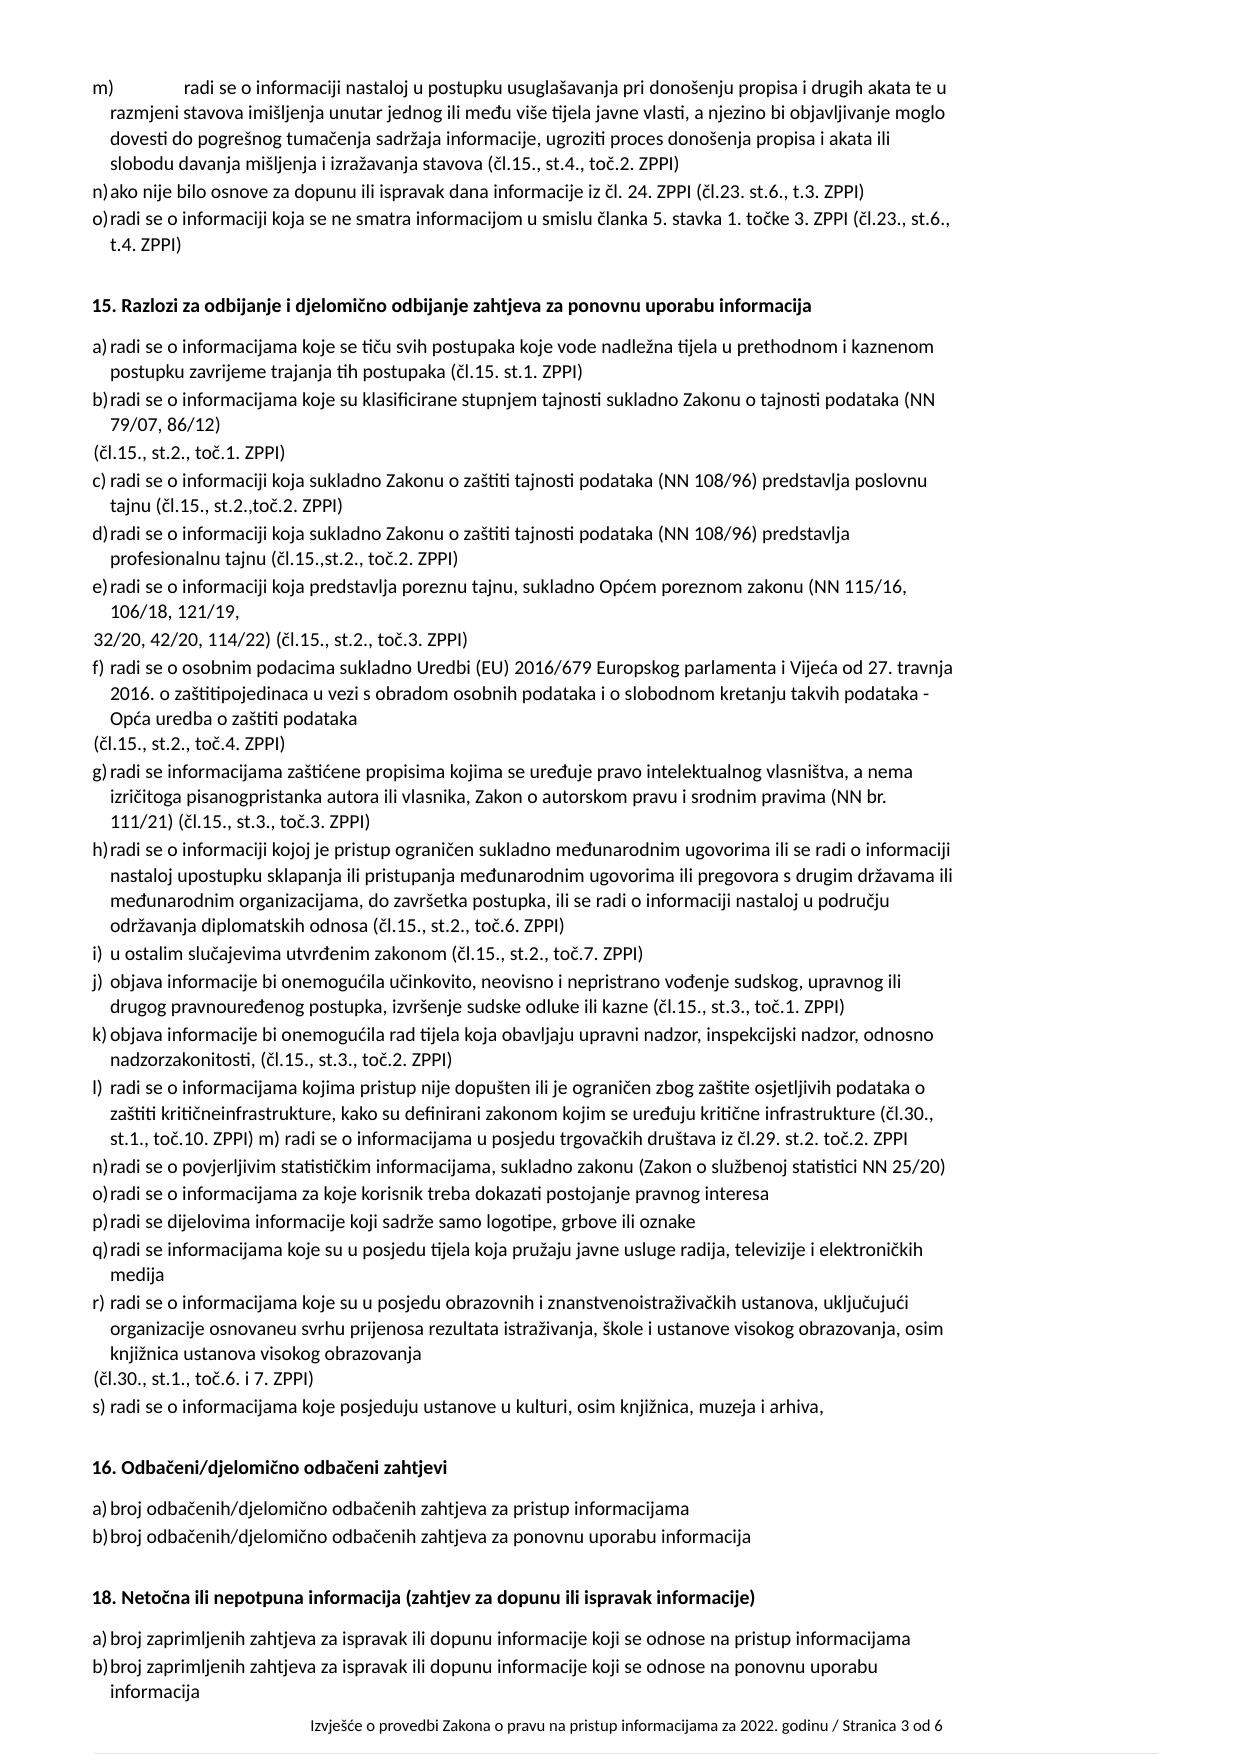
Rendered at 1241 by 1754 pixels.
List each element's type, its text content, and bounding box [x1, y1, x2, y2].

text 15. Razlozi za odbijanje i djelomično odbijanje zahtjeva za ponovnu uporabu informacija [91, 293, 1172, 317]
list radi se o osobnim podacima sukladno Uredbi (EU) 2016/679 Europskog parlamenta i Vijeća od 27. travnja 2016. o zaštitipojedinaca u vezi s obradom osobnih podataka i o slobodnom kretanju takvih podataka - Opća uredba o zaštiti podataka [92, 655, 956, 730]
list broj odbačenih/djelomično odbačenih zahtjeva za pristup informacijama [92, 1496, 956, 1520]
list radi se informacijama koje su u posjedu tijela koja pružaju javne usluge radija, televizije i elektroničkih medija [92, 1237, 956, 1287]
list radi se o povjerljivim statističkim informacijama, sukladno zakonu (Zakon o službenoj statistici NN 25/20) [92, 1154, 956, 1178]
list radi se informacijama zaštićene propisima kojima se uređuje pravo intelektualnog vlasništva, a nema izričitoga pisanogpristanka autora ili vlasnika, Zakon o autorskom pravu i srodnim pravima (NN br. 111/21) (čl.15., st.3., toč.3. ZPPI) [92, 759, 956, 834]
list ako nije bilo osnove za dopunu ili ispravak dana informacije iz čl. 24. ZPPI (čl.23. st.6., t.3. ZPPI) [92, 179, 956, 203]
list radi se o informacijama koje su klasificirane stupnjem tajnosti sukladno Zakonu o tajnosti podataka (NN 79/07, 86/12) [92, 387, 956, 437]
list broj zaprimljenih zahtjeva za ispravak ili dopunu informacije koji se odnose na pristup informacijama [92, 1626, 956, 1650]
list radi se o informaciji koja sukladno Zakonu o zaštiti tajnosti podataka (NN 108/96) predstavlja profesionalnu tajnu (čl.15.,st.2., toč.2. ZPPI) [92, 521, 956, 571]
list objava informacije bi onemogućila učinkovito, neovisno i nepristrano vođenje sudskog, upravnog ili drugog pravnouređenog postupka, izvršenje sudske odluke ili kazne (čl.15., st.3., toč.1. ZPPI) [92, 969, 956, 1018]
list broj zaprimljenih zahtjeva za ispravak ili dopunu informacije koji se odnose na ponovnu uporabu informacija [92, 1654, 956, 1703]
text (čl.15., st.2., toč.1. ZPPI) [93, 440, 956, 464]
list radi se o informacijama kojima pristup nije dopušten ili je ograničen zbog zaštite osjetljivih podataka o zaštiti kritičneinfrastrukture, kako su definirani zakonom kojim se uređuju kritične infrastrukture (čl.30., st.1., toč.10. ZPPI) m) radi se o informacijama u posjedu trgovačkih društava iz čl.29. st.2. toč.2. ZPPI [92, 1075, 956, 1150]
list radi se o informacijama za koje korisnik treba dokazati postojanje pravnog interesa [92, 1182, 956, 1206]
text (čl.30., st.1., toč.6. i 7. ZPPI) [93, 1366, 956, 1390]
list radi se o informacijama koje posjeduju ustanove u kulturi, osim knjižnica, muzeja i arhiva, [92, 1394, 956, 1418]
list radi se o informacijama koje se tiču svih postupaka koje vode nadležna tijela u prethodnom i kaznenom postupku zavrijeme trajanja tih postupaka (čl.15. st.1. ZPPI) [92, 334, 956, 383]
text (čl.15., st.2., toč.4. ZPPI) [93, 731, 956, 755]
list radi se o informaciji nastaloj u postupku usuglašavanja pri donošenju propisa i drugih akata te u razmjeni stavova imišljenja unutar jednog ili među više tijela javne vlasti, a njezino bi objavljivanje moglo dovesti do pogrešnog tumačenja sadržaja informacije, ugroziti proces donošenja propisa i akata ili slobodu davanja mišljenja i izražavanja stavova (čl.15., st.4., toč.2. ZPPI) [92, 75, 956, 175]
list radi se o informacijama koje su u posjedu obrazovnih i znanstvenoistraživačkih ustanova, uključujući organizacije osnovaneu svrhu prijenosa rezultata istraživanja, škole i ustanove visokog obrazovanja, osim knjižnica ustanova visokog obrazovanja [92, 1290, 956, 1365]
list broj odbačenih/djelomično odbačenih zahtjeva za ponovnu uporabu informacija [92, 1524, 956, 1548]
text 32/20, 42/20, 114/22) (čl.15., st.2., toč.3. ZPPI) [93, 627, 956, 652]
list radi se o informaciji koja sukladno Zakonu o zaštiti tajnosti podataka (NN 108/96) predstavlja poslovnu tajnu (čl.15., st.2.,toč.2. ZPPI) [92, 468, 956, 518]
list radi se o informaciji koja se ne smatra informacijom u smislu članka 5. stavka 1. točke 3. ZPPI (čl.23., st.6., t.4. ZPPI) [92, 207, 956, 256]
text 16. Odbačeni/djelomično odbačeni zahtjevi [91, 1455, 1172, 1479]
list radi se o informaciji kojoj je pristup ograničen sukladno međunarodnim ugovorima ili se radi o informaciji nastaloj upostupku sklapanja ili pristupanja međunarodnim ugovorima ili pregovora s drugim državama ili međunarodnim organizacijama, do završetka postupka, ili se radi o informaciji nastaloj u području održavanja diplomatskih odnosa (čl.15., st.2., toč.6. ZPPI) [92, 837, 956, 938]
list radi se dijelovima informacije koji sadrže samo logotipe, grbove ili oznake [92, 1209, 956, 1233]
text 18. Netočna ili nepotpuna informacija (zahtjev za dopunu ili ispravak informacije) [91, 1585, 1172, 1609]
list radi se o informaciji koja predstavlja poreznu tajnu, sukladno Općem poreznom zakonu (NN 115/16, 106/18, 121/19, [92, 574, 956, 624]
list objava informacije bi onemogućila rad tijela koja obavljaju upravni nadzor, inspekcijski nadzor, odnosno nadzorzakonitosti, (čl.15., st.3., toč.2. ZPPI) [92, 1022, 956, 1072]
list u ostalim slučajevima utvrđenim zakonom (čl.15., st.2., toč.7. ZPPI) [92, 941, 956, 965]
